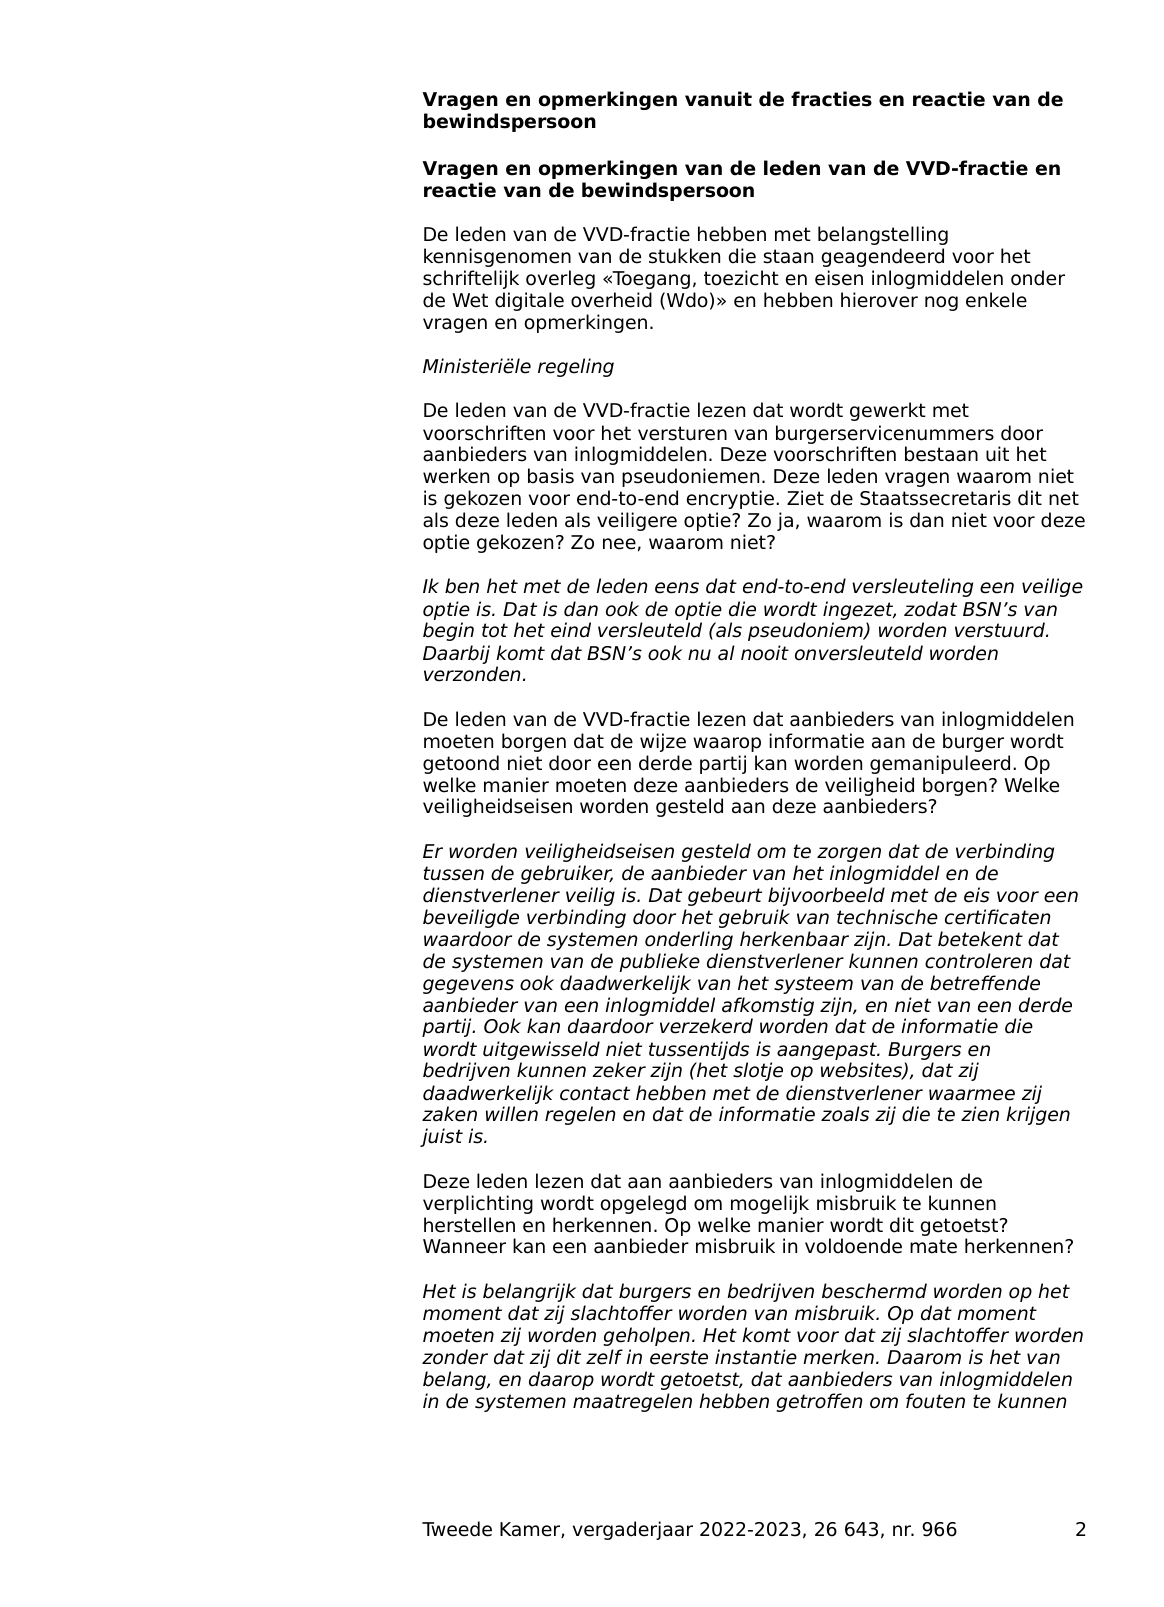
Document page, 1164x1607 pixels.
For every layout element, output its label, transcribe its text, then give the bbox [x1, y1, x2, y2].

text Deze leden lezen dat aan aanbieders van inlogmiddelen de verplichting wordt opgelegd om mogelijk misbruik te kunnen herstellen en herkennen. Op welke manier wordt dit getoetst? Wanneer kan een aanbieder misbruik in voldoende mate herkennen? [422, 1171, 1087, 1258]
text De leden van de VVD-fractie lezen dat aanbieders van inlogmiddelen moeten borgen dat de wijze waarop informatie aan de burger wordt getoond niet door een derde partij kan worden gemanipuleerd. Op welke manier moeten deze aanbieders de veiligheid borgen? Welke veiligheidseisen worden gesteld aan deze aanbieders? [422, 708, 1087, 818]
text De leden van de VVD-fractie lezen dat wordt gewerkt met voorschriften voor het versturen van burgerservicenummers door aanbieders van inlogmiddelen. Deze voorschriften bestaan uit het werken op basis van pseudoniemen. Deze leden vragen waarom niet is gekozen voor end-to-end encryptie. Ziet de Staatssecretaris dit net als deze leden als veiligere optie? Zo ja, waarom is dan niet voor deze optie gekozen? Zo nee, waarom niet? [422, 400, 1087, 554]
text Het is belangrijk dat burgers en bedrijven beschermd worden op het moment dat zij slachtoffer worden van misbruik. Op dat moment moeten zij worden geholpen. Het komt voor dat zij slachtoffer worden zonder dat zij dit zelf in eerste instantie merken. Daarom is het van belang, en daarop wordt getoetst, dat aanbieders van inlogmiddelen in de systemen maatregelen hebben getroffen om fouten te kunnen [422, 1281, 1087, 1412]
subtitle Vragen en opmerkingen van de leden van de VVD-fractie en reactie van de bewindspersoon [422, 158, 1087, 202]
text Ik ben het met de leden eens dat end-to-end versleuteling een veilige optie is. Dat is dan ook de optie die wordt ingezet, zodat BSN’s van begin tot het eind versleuteld (als pseudoniem) worden verstuurd. Daarbij komt dat BSN’s ook nu al nooit onversleuteld worden verzonden. [422, 576, 1087, 686]
subtitle Ministeriële regeling [422, 356, 1087, 378]
text De leden van de VVD-fractie hebben met belangstelling kennisgenomen van de stukken die staan geagendeerd voor het schriftelijk overleg «Toegang, toezicht en eisen inlogmiddelen onder de Wet digitale overheid (Wdo)» en hebben hierover nog enkele vragen en opmerkingen. [422, 224, 1087, 334]
subtitle Vragen en opmerkingen vanuit de fracties en reactie van de bewindspersoon [422, 89, 1087, 133]
text Er worden veiligheidseisen gesteld om te zorgen dat de verbinding tussen de gebruiker, de aanbieder van het inlogmiddel en de dienstverlener veilig is. Dat gebeurt bijvoorbeeld met de eis voor een beveiligde verbinding door het gebruik van technische certificaten waardoor de systemen onderling herkenbaar zijn. Dat betekent dat de systemen van de publieke dienstverlener kunnen controleren dat gegevens ook daadwerkelijk van het systeem van de betreffende aanbieder van een inlogmiddel afkomstig zijn, en niet van een derde partij. Ook kan daardoor verzekerd worden dat de informatie die wordt uitgewisseld niet tussentijds is aangepast. Burgers en bedrijven kunnen zeker zijn (het slotje op websites), dat zij daadwerkelijk contact hebben met de dienstverlener waarmee zij zaken willen regelen en dat de informatie zoals zij die te zien krijgen juist is. [422, 841, 1087, 1148]
